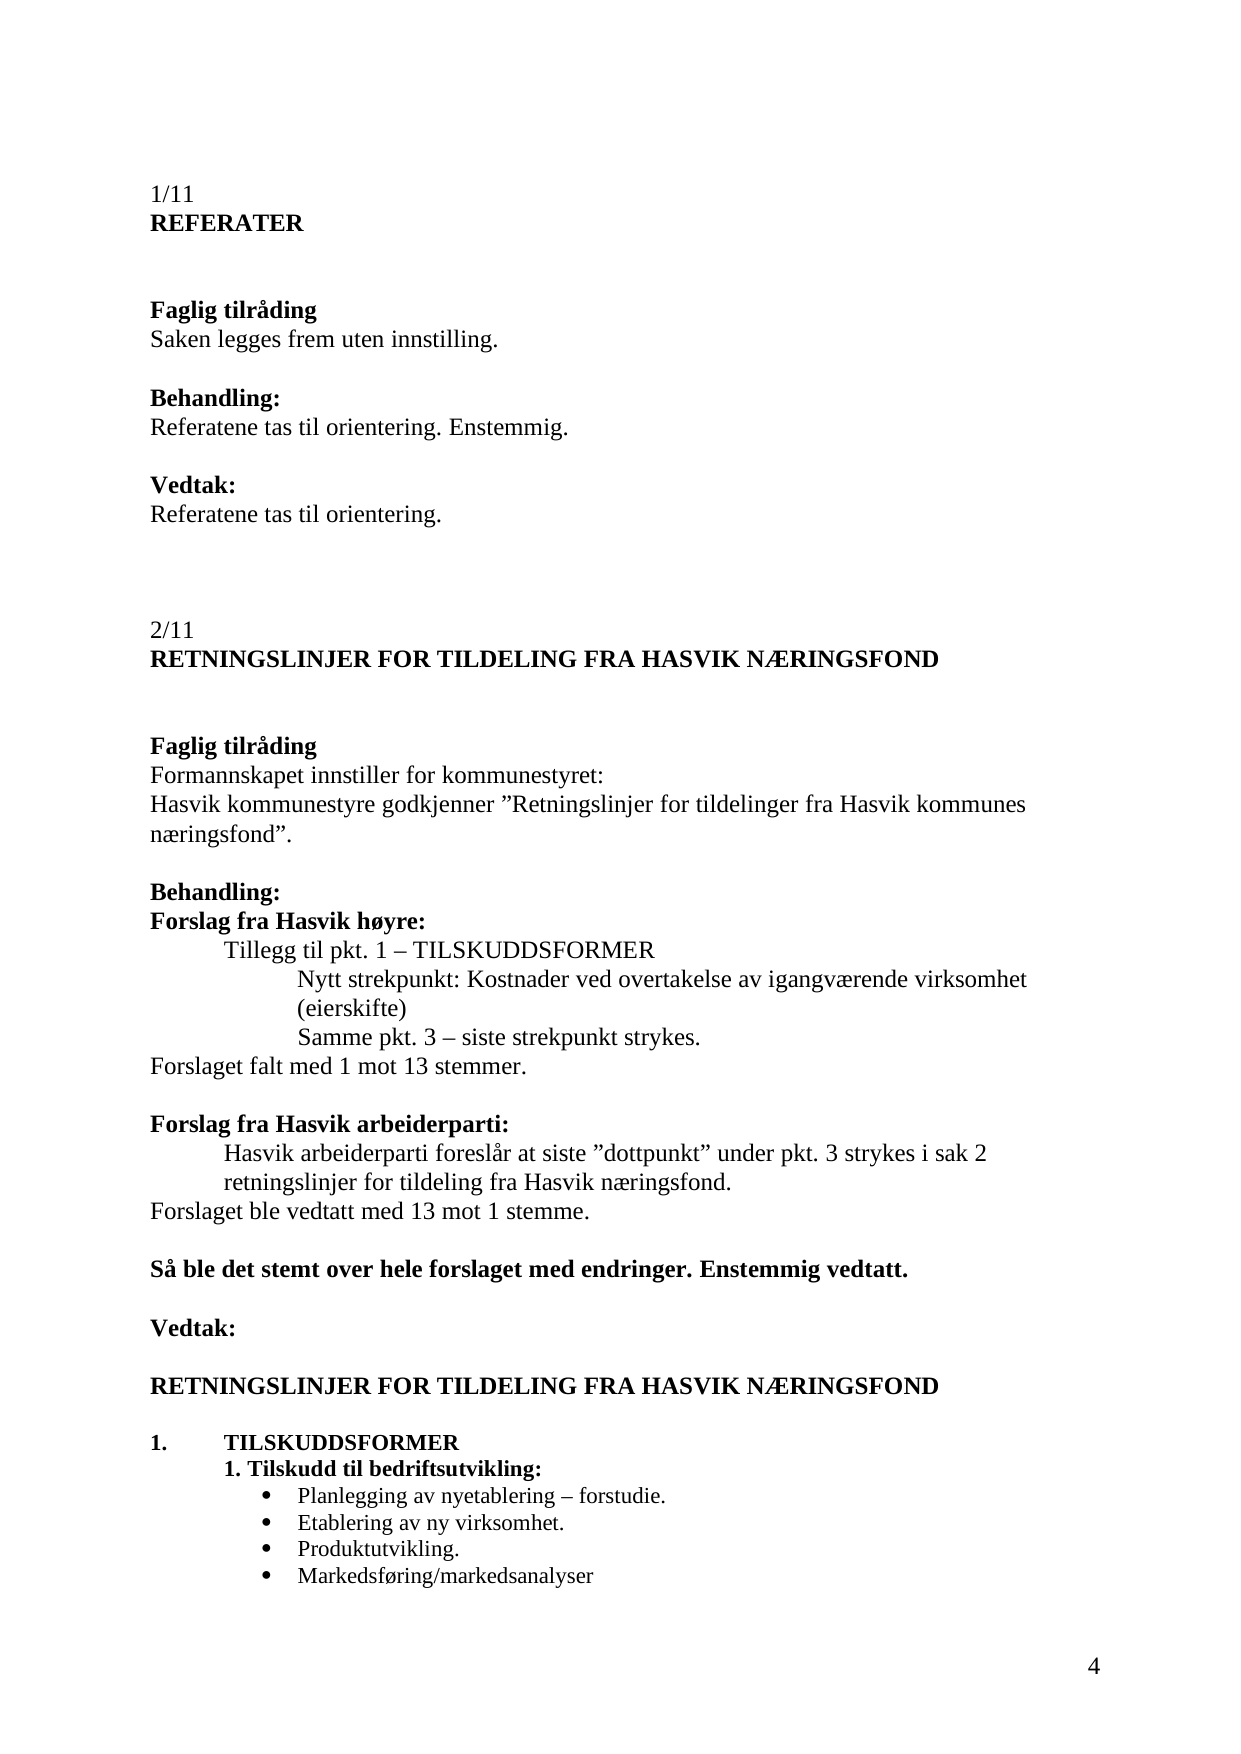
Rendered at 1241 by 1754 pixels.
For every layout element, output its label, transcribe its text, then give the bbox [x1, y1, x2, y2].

list Planlegging av nyetablering – forstudie. [262, 1482, 1100, 1508]
text Behandling: [150, 382, 1100, 412]
text Faglig tilråding [150, 295, 1100, 324]
text Saken legges frem uten innstilling. [150, 324, 1100, 353]
text 1. Tilskudd til bedriftsutvikling: [187, 1455, 1100, 1482]
text Referatene tas til orientering. Enstemmig. [150, 412, 1100, 441]
text Nytt strekpunkt: Kostnader ved overtakelse av igangværende virksomhet (eierskifte) [297, 964, 1100, 1022]
text 1/11 [150, 179, 1100, 208]
text Vedtak: [150, 470, 1100, 499]
text Referatene tas til orientering. [150, 499, 1100, 528]
text Faglig tilråding [150, 731, 1100, 760]
list Markedsføring/markedsanalyser [262, 1562, 1100, 1588]
text Tillegg til pkt. 1 – TILSKUDDSFORMER [150, 935, 1100, 964]
text 1. TILSKUDDSFORMER [150, 1429, 1100, 1455]
text Forslag fra Hasvik arbeiderparti: [150, 1109, 1100, 1138]
text 2/11 [150, 615, 1100, 644]
text Formannskapet innstiller for kommunestyret: [150, 760, 1100, 789]
text Samme pkt. 3 – siste strekpunkt strykes. [150, 1022, 1100, 1051]
text RETNINGSLINJER FOR TILDELING FRA HASVIK NÆRINGSFOND [150, 1371, 1100, 1400]
text Vedtak: [150, 1312, 1100, 1342]
text REFERATER [150, 208, 1100, 237]
text Så ble det stemt over hele forslaget med endringer. Enstemmig vedtatt. [150, 1254, 1100, 1283]
text Forslaget falt med 1 mot 13 stemmer. [150, 1051, 1100, 1080]
text Hasvik arbeiderparti foreslår at siste ”dottpunkt” under pkt. 3 strykes i sak 2 retningslinjer for tildeling fra Hasvik næringsfond. [223, 1138, 1100, 1196]
text RETNINGSLINJER FOR TILDELING FRA HASVIK NÆRINGSFOND [150, 644, 1100, 673]
text Forslaget ble vedtatt med 13 mot 1 stemme. [150, 1196, 1100, 1225]
text Hasvik kommunestyre godkjenner ”Retningslinjer for tildelinger fra Hasvik kommunes næringsfond”. [150, 789, 1100, 847]
list Produktutvikling. [262, 1535, 1100, 1562]
text Behandling: [150, 877, 1100, 906]
list Etablering av ny virksomhet. [262, 1508, 1100, 1535]
text Forslag fra Hasvik høyre: [150, 906, 1100, 935]
